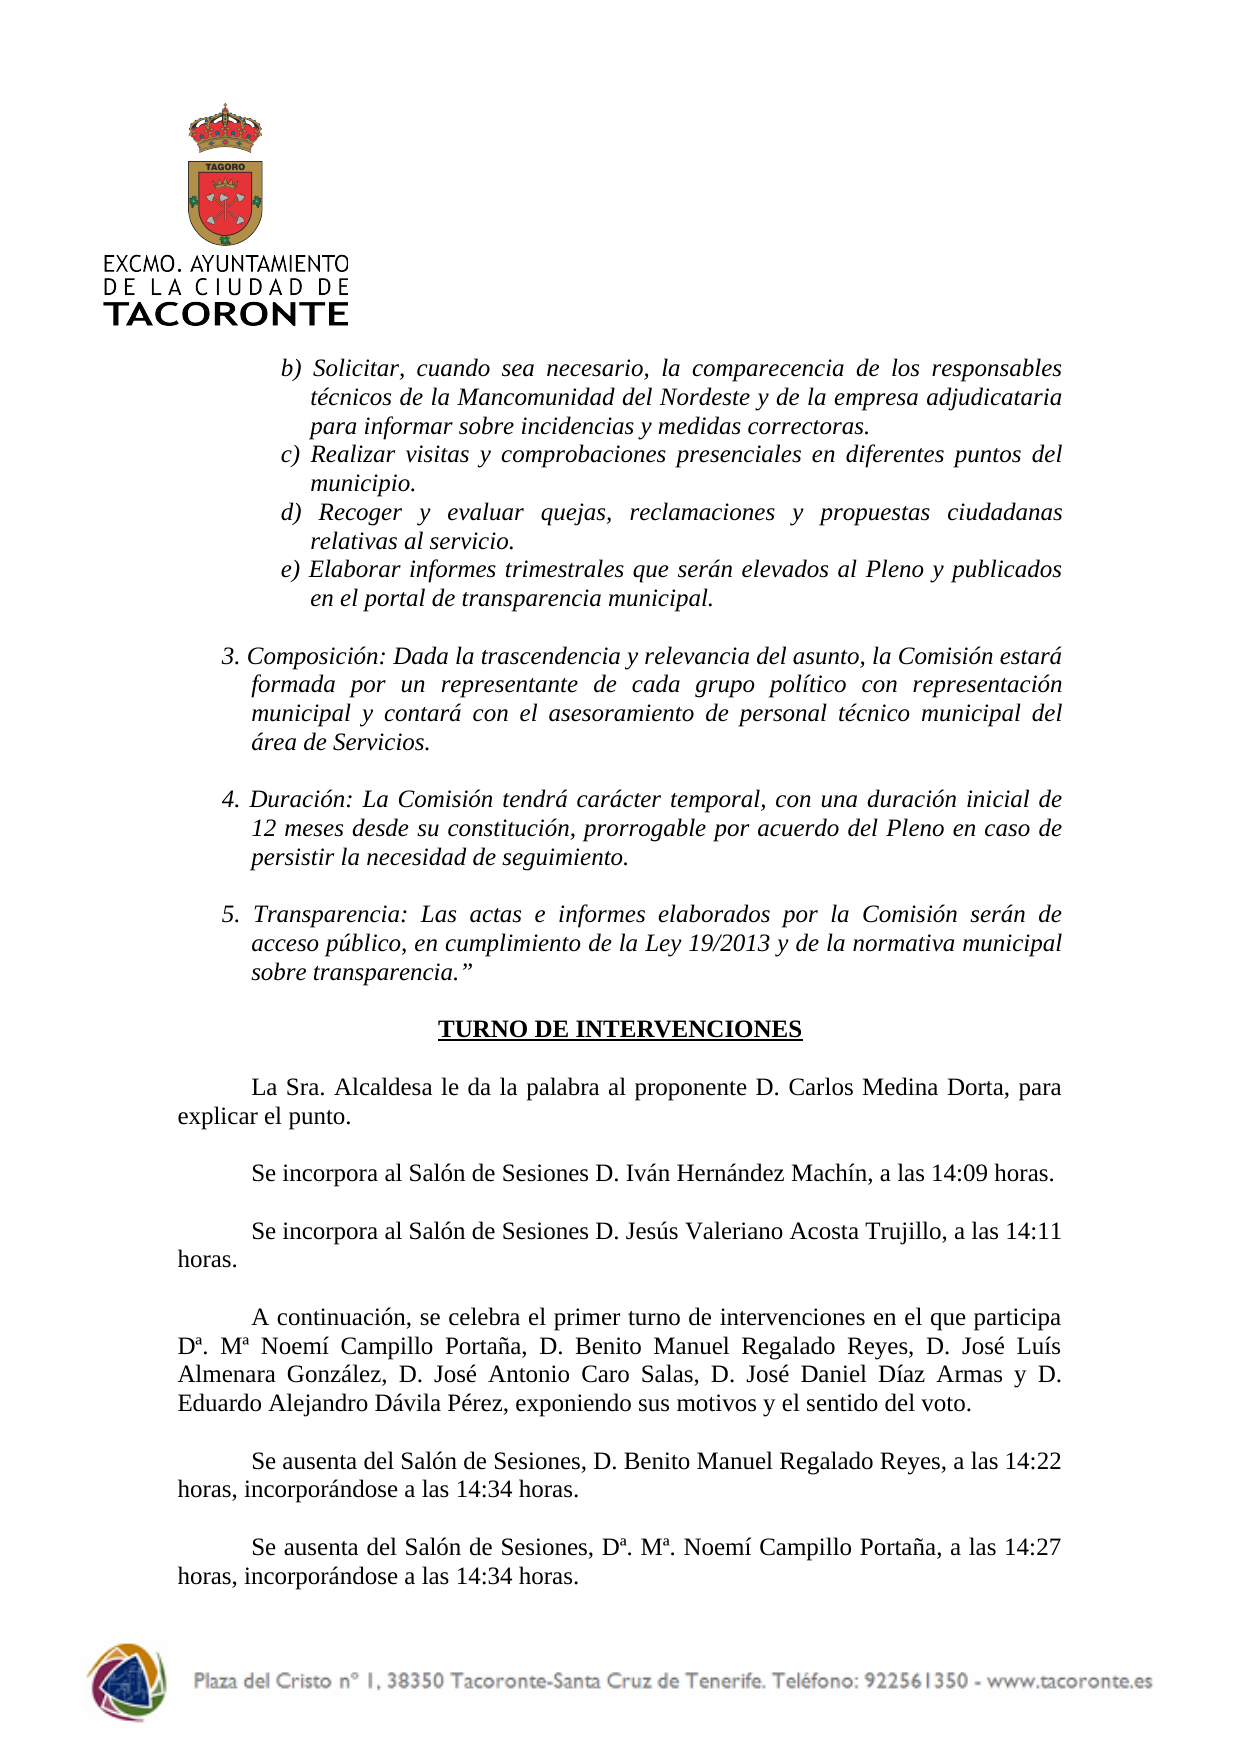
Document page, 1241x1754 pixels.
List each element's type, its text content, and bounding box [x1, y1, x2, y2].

text TURNO DE INTERVENCIONES [177, 1014, 1063, 1043]
text e) Elaborar informes trimestrales que serán elevados al Pleno y publicados en el portal de transparencia municipal. [281, 554, 1063, 612]
picture [80, 1630, 1163, 1737]
text 3. Composición: Dada la trascendencia y relevancia del asunto, la Comisión estará formada por un representante de cada grupo político con representación municipal y contará con el asesoramiento de personal técnico municipal del área de Servicios. [222, 641, 1063, 756]
text Se ausenta del Salón de Sesiones, Dª. Mª. Noemí Campillo Portaña, a las 14:27 horas, incorporándose a las 14:34 horas. [177, 1532, 1063, 1589]
text Se incorpora al Salón de Sesiones D. Jesús Valeriano Acosta Trujillo, a las 14:11 horas. [177, 1216, 1063, 1273]
text A continuación, se celebra el primer turno de intervenciones en el que participa Dª. Mª Noemí Campillo Portaña, D. Benito Manuel Regalado Reyes, D. José Luís Almenara González, D. José Antonio Caro Salas, D. José Daniel Díaz Armas y D. Eduardo Alejandro Dávila Pérez, exponiendo sus motivos y el sentido del voto. [177, 1302, 1063, 1417]
text La Sra. Alcaldesa le da la palabra al proponente D. Carlos Medina Dorta, para explicar el punto. [177, 1072, 1063, 1129]
text 5. Transparencia: Las actas e informes elaborados por la Comisión serán de acceso público, en cumplimiento de la Ley 19/2013 y de la normativa municipal sobre transparencia.” [222, 899, 1063, 986]
text Se incorpora al Salón de Sesiones D. Iván Hernández Machín, a las 14:09 horas. [177, 1158, 1063, 1187]
picture [103, 103, 348, 326]
text 4. Duración: La Comisión tendrá carácter temporal, con una duración inicial de 12 meses desde su constitución, prorrogable por acuerdo del Pleno en caso de persistir la necesidad de seguimiento. [222, 784, 1063, 871]
text d) Recoger y evaluar quejas, reclamaciones y propuestas ciudadanas relativas al servicio. [281, 497, 1063, 554]
text Se ausenta del Salón de Sesiones, D. Benito Manuel Regalado Reyes, a las 14:22 horas, incorporándose a las 14:34 horas. [177, 1446, 1063, 1503]
text b) Solicitar, cuando sea necesario, la comparecencia de los responsables técnicos de la Mancomunidad del Nordeste y de la empresa adjudicataria para informar sobre incidencias y medidas correctoras. [281, 353, 1063, 439]
text c) Realizar visitas y comprobaciones presenciales en diferentes puntos del municipio. [281, 439, 1063, 497]
